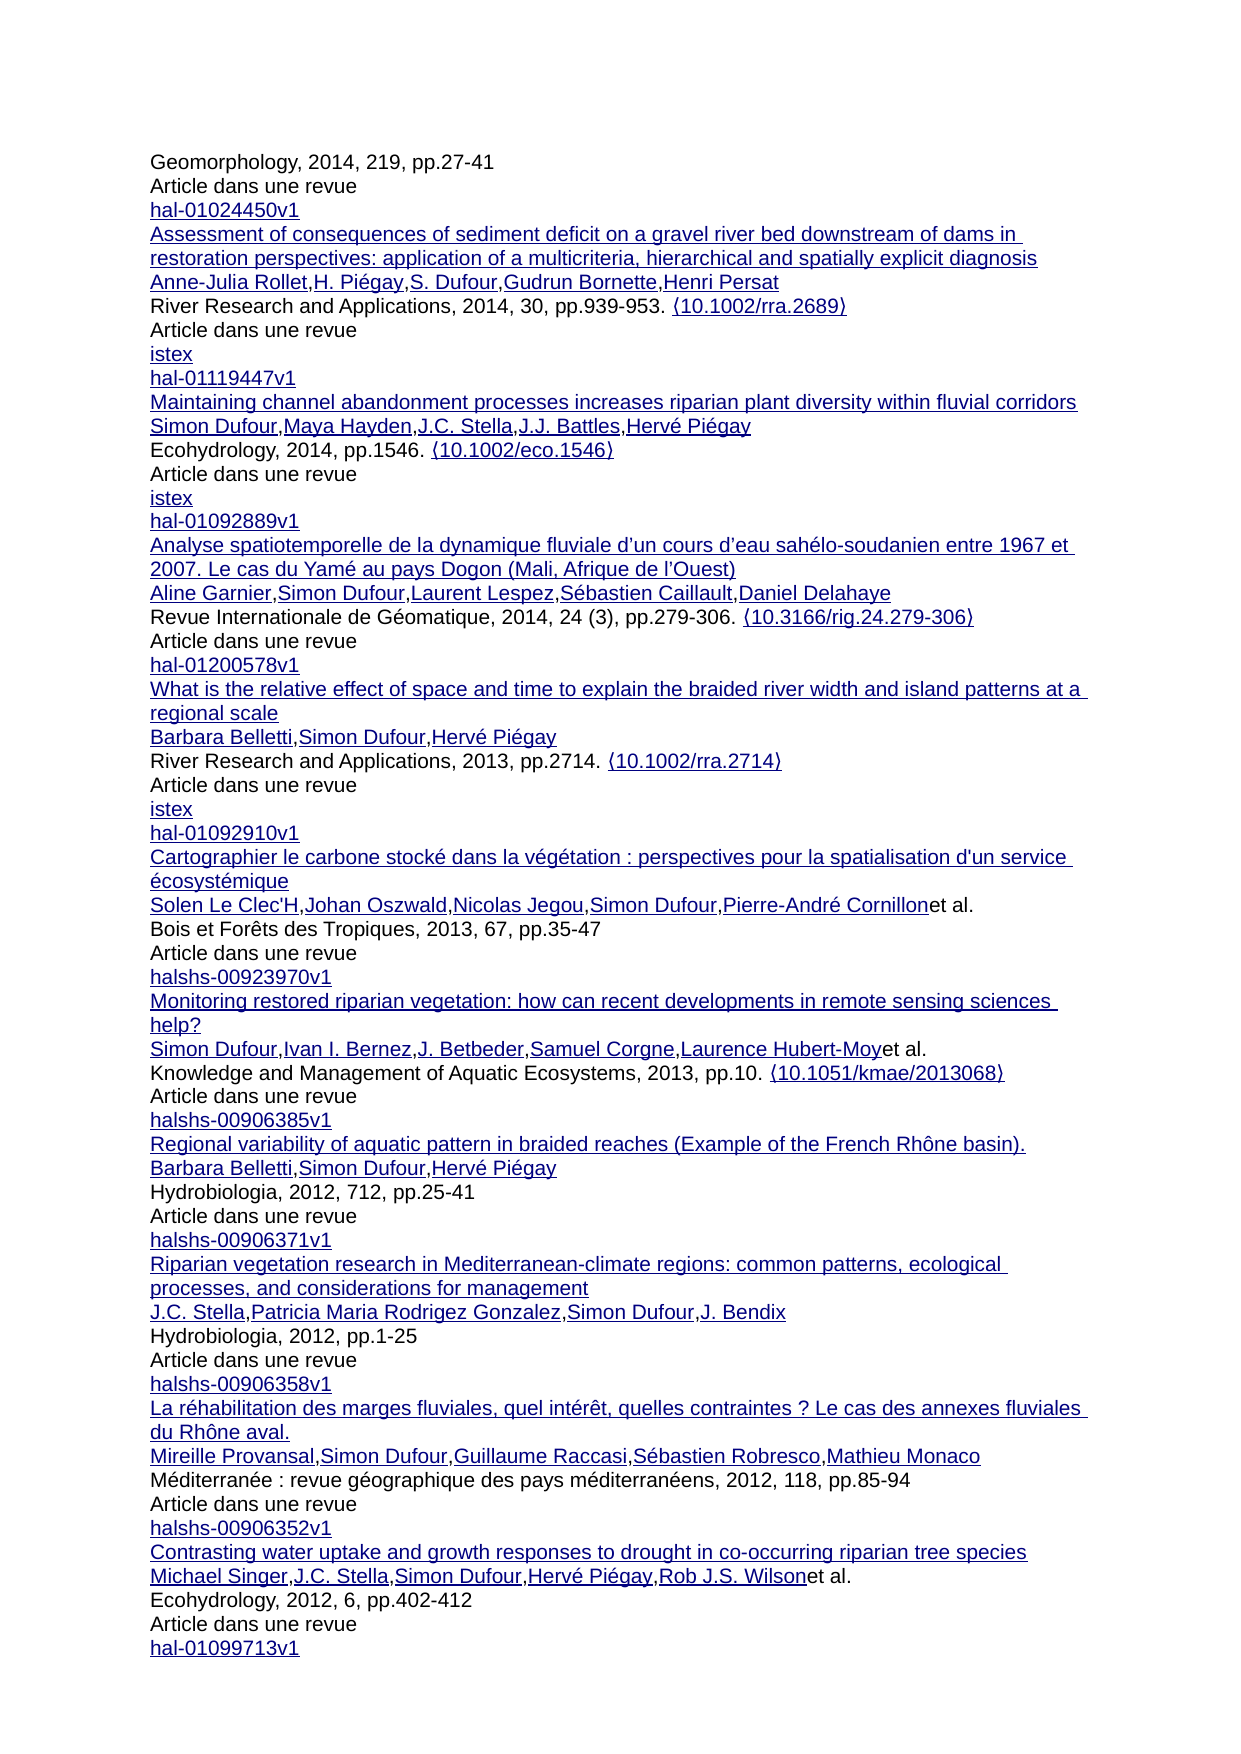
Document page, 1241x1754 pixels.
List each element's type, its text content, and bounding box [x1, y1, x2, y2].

table_cell Analyse spatiotemporelle de la dynamique fluviale d’un cours d’eau sahélo-soudanien entre 1967 et 2007. Le cas du Yamé au pays Dogon (Mali, Afrique de l’Ouest) Aline Garnier,Simon Dufour,Laurent Lespez,Sébastien Caillault,Daniel Delahaye Revue Internationale de Géomatique, 2014, 24 (3), pp.279-306. ⟨10.3166/rig.24.279-306⟩ Article dans une revue hal-01200578v1 [150, 533, 1090, 677]
table_cell Maintaining channel abandonment processes increases riparian plant diversity within fluvial corridors Simon Dufour,Maya Hayden,J.C. Stella,J.J. Battles,Hervé Piégay Ecohydrology, 2014, pp.1546. ⟨10.1002/eco.1546⟩ Article dans une revue istex hal-01092889v1 [150, 390, 1090, 533]
table_cell Riparian vegetation research in Mediterranean-climate regions: common patterns, ecological processes, and considerations for management J.C. Stella,Patricia Maria Rodrigez Gonzalez,Simon Dufour,J. Bendix Hydrobiologia, 2012, pp.1-25 Article dans une revue halshs-00906358v1 [150, 1252, 1090, 1396]
table_cell What is the relative effect of space and time to explain the braided river width and island patterns at a regional scale Barbara Belletti,Simon Dufour,Hervé Piégay River Research and Applications, 2013, pp.2714. ⟨10.1002/rra.2714⟩ Article dans une revue istex hal-01092910v1 [150, 677, 1090, 845]
table_cell Contrasting water uptake and growth responses to drought in co-occurring riparian tree species Michael Singer,J.C. Stella,Simon Dufour,Hervé Piégay,Rob J.S. Wilsonet al. Ecohydrology, 2012, 6, pp.402-412 Article dans une revue hal-01099713v1 [150, 1540, 1090, 1659]
table_cell Cartographier le carbone stocké dans la végétation : perspectives pour la spatialisation d'un service écosystémique Solen Le Clec'H,Johan Oszwald,Nicolas Jegou,Simon Dufour,Pierre-André Cornillonet al. Bois et Forêts des Tropiques, 2013, 67, pp.35-47 Article dans une revue halshs-00923970v1 [150, 845, 1090, 988]
table_cell Regional variability of aquatic pattern in braided reaches (Example of the French Rhône basin). Barbara Belletti,Simon Dufour,Hervé Piégay Hydrobiologia, 2012, 712, pp.25-41 Article dans une revue halshs-00906371v1 [150, 1132, 1090, 1252]
table_cell Assessment of consequences of sediment deficit on a gravel river bed downstream of dams in restoration perspectives: application of a multicriteria, hierarchical and spatially explicit diagnosis Anne-Julia Rollet,H. Piégay,S. Dufour,Gudrun Bornette,Henri Persat River Research and Applications, 2014, 30, pp.939-953. ⟨10.1002/rra.2689⟩ Article dans une revue istex hal-01119447v1 [150, 222, 1090, 389]
table_cell Monitoring restored riparian vegetation: how can recent developments in remote sensing sciences help? Simon Dufour,Ivan I. Bernez,J. Betbeder,Samuel Corgne,Laurence Hubert-Moyet al. Knowledge and Management of Aquatic Ecosystems, 2013, pp.10. ⟨10.1051/kmae/2013068⟩ Article dans une revue halshs-00906385v1 [150, 989, 1090, 1132]
table_cell Geomorphology, 2014, 219, pp.27-41 Article dans une revue hal-01024450v1 [150, 150, 1090, 222]
table_cell La réhabilitation des marges fluviales, quel intérêt, quelles contraintes ? Le cas des annexes fluviales du Rhône aval. Mireille Provansal,Simon Dufour,Guillaume Raccasi,Sébastien Robresco,Mathieu Monaco Méditerranée : revue géographique des pays méditerranéens, 2012, 118, pp.85-94 Article dans une revue halshs-00906352v1 [150, 1396, 1090, 1539]
